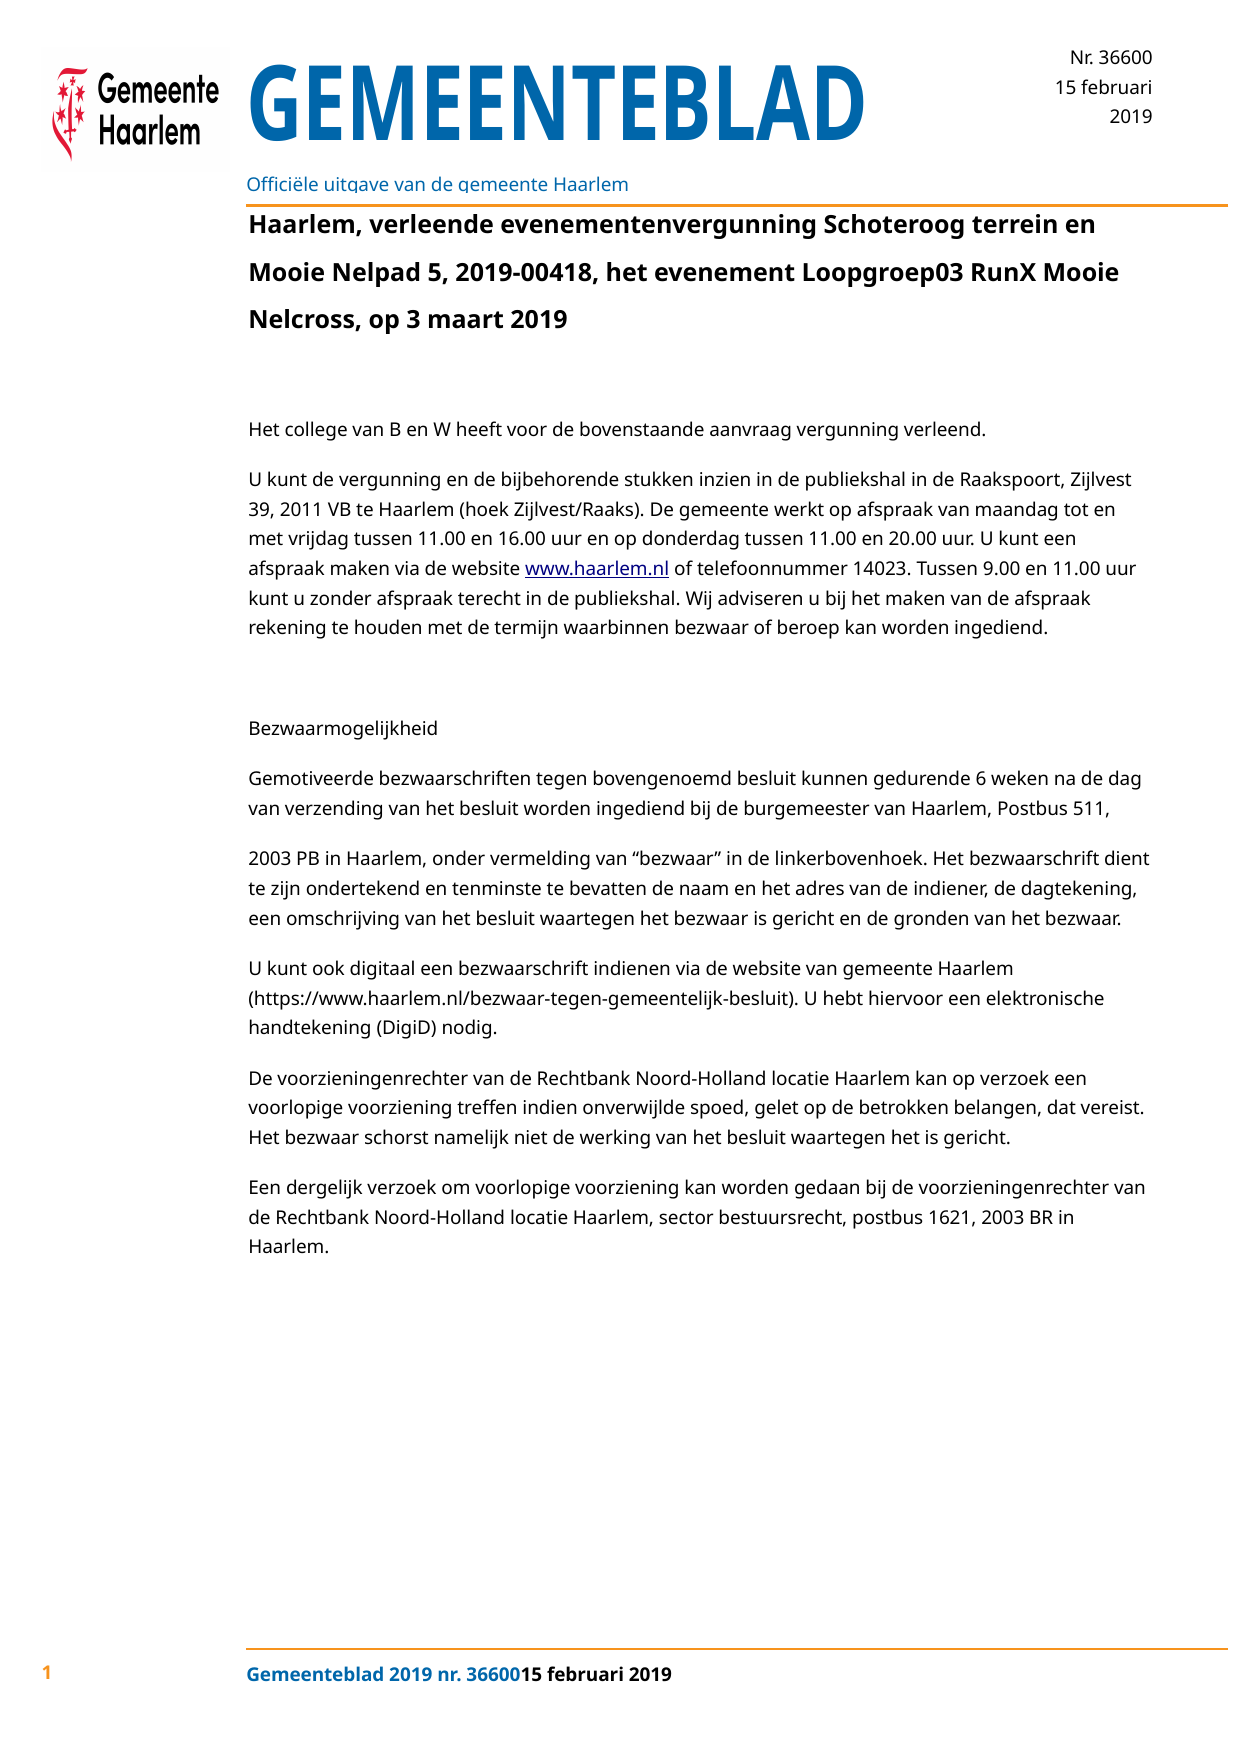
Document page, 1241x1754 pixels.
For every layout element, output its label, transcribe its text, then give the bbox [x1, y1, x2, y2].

text De voorzieningenrechter van de Rechtbank Noord-Holland locatie Haarlem kan op verzoek een voorlopige voorziening treffen indien onverwijlde spoed, gelet op de betrokken belangen, dat vereist. Het bezwaar schorst namelijk niet de werking van het besluit waartegen het is gericht. [248, 1065, 1152, 1149]
picture [41, 47, 231, 172]
text Een dergelijk verzoek om voorlopige voorziening kan worden gedaan bij de voorzieningenrechter van de Rechtbank Noord-Holland locatie Haarlem, sector bestuursrecht, postbus 1621, 2003 BR in Haarlem. [248, 1174, 1152, 1259]
text U kunt ook digitaal een bezwaarschrift indienen via de website van gemeente Haarlem (https://www.haarlem.nl/bezwaar-tegen-gemeentelijk-besluit). U hebt hiervoor een elektronische handtekening (DigiD) nodig. [248, 955, 1152, 1040]
text U kunt de vergunning en de bijbehorende stukken inzien in de publiekshal in de Raakspoort, Zijlvest 39, 2011 VB te Haarlem (hoek Zijlvest/Raaks). De gemeente werkt op afspraak van maandag tot en met vrijdag tussen 11.00 en 16.00 uur en op donderdag tussen 11.00 en 20.00 uur. U kunt een afspraak maken via de website www.haarlem.nl of telefoonnummer 14023. Tussen 9.00 en 11.00 uur kunt u zonder afspraak terecht in de publiekshal. Wij adviseren u bij het maken van de afspraak rekening te houden met de termijn waarbinnen bezwaar of beroep kan worden ingediend. [248, 466, 1152, 640]
text Bezwaarmogelijkheid [248, 715, 1152, 741]
text 2003 PB in Haarlem, onder vermelding van “bezwaar” in de linkerbovenhoek. Het bezwaarschrift dient te zijn ondertekend en tenminste te bevatten de naam en het adres van de indiener, de dagtekening, een omschrijving van het besluit waartegen het bezwaar is gericht en de gronden van het bezwaar. [248, 846, 1152, 930]
text Gemotiveerde bezwaarschriften tegen bovengenoemd besluit kunnen gedurende 6 weken na de dag van verzending van het besluit worden ingediend bij de burgemeester van Haarlem, Postbus 511, [248, 766, 1152, 821]
text Haarlem, verleende evenementenvergunning Schoteroog terrein en Mooie Nelpad 5, 2019-00418, het evenement Loopgroep03 RunX Mooie Nelcross, op 3 maart 2019 [248, 207, 1152, 336]
text Het college van B en W heeft voor de bovenstaande aanvraag vergunning verleend. [248, 416, 1152, 442]
